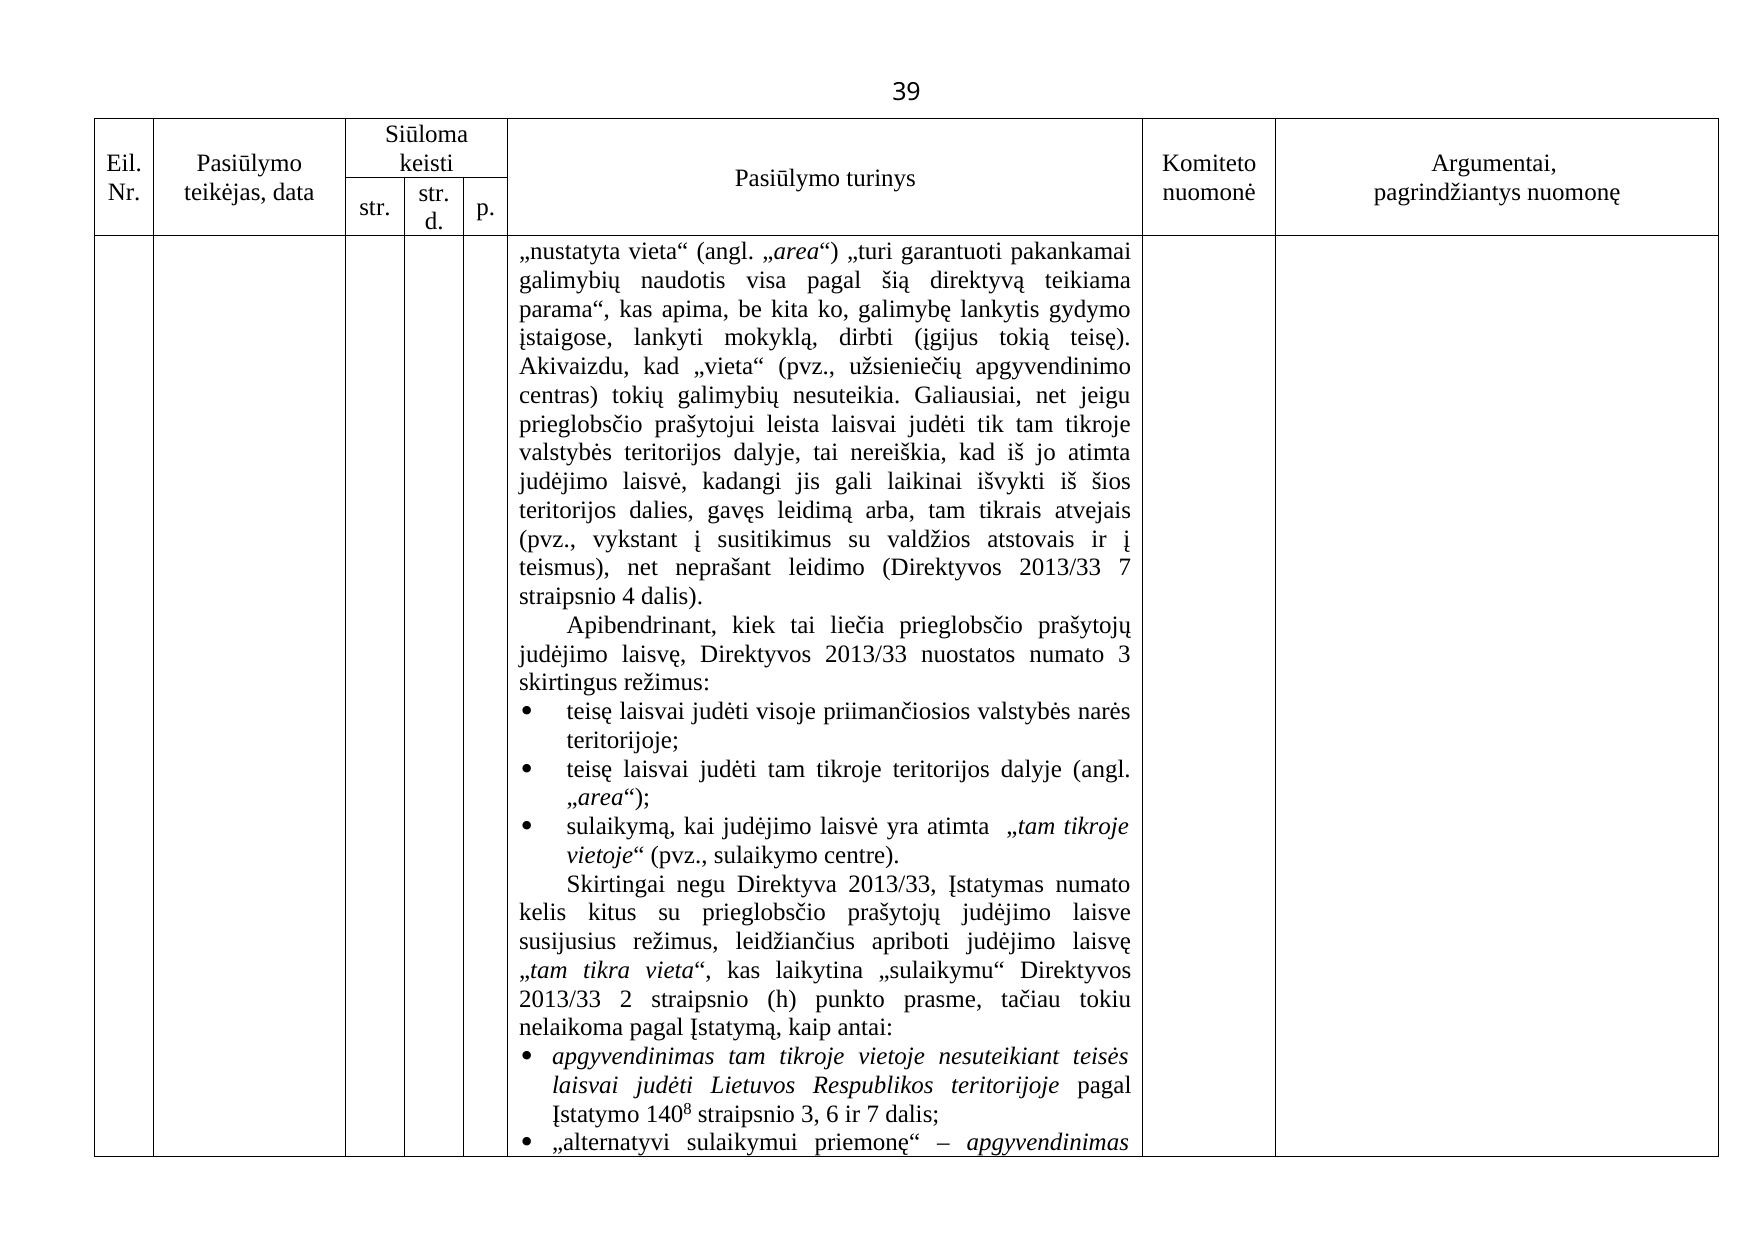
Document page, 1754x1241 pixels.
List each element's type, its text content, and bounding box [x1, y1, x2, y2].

table_cell [1143, 236, 1275, 1156]
table_header Eil. Nr. [95, 119, 153, 235]
table_cell [405, 236, 463, 1156]
table_cell str. [346, 178, 404, 235]
table_cell [1276, 236, 1718, 1156]
table_header Pasiūlymo teikėjas, data [154, 119, 345, 235]
table_cell p. [464, 178, 507, 235]
table_header Argumentai, pagrindžiantys nuomonę [1276, 119, 1718, 235]
table_header Komiteto nuomonė [1143, 119, 1275, 235]
table_cell str. d. [405, 178, 463, 235]
table_cell [95, 236, 153, 1156]
table_cell [346, 236, 404, 1156]
table_cell [464, 236, 507, 1156]
table_header Pasiūlymo turinys [508, 119, 1142, 235]
table_cell DĖL KONKREČIŲ ĮSTATYMO NUOSTATŲ Dėl užsieniečių judėjimo laisvės apribojimų Projektu siūloma pakeisti Įstatymo 2 straipsnio 31 dalyje pateiktą „užsieniečio sulaikymo“ apibrėžimą, nustatant, kad tai yra laikinas užsieniečio judėjimo laisvės apribojimas tam tikro subjekto (teisėsaugos pareigūno ar teismo) sprendimu ir užsieniečio laikymas tam tikroje įstaigoje (Valstybės sienos apsaugos tarnyboje ar kitoje teisėsaugos įstaigoje). Šiuo klausimu pažymime, kad remiantis 2013 m. birželio 26 d. Europos Parlamento ir Tarybos direktyvos 2013/33/ES, kuria nustatomos normos dėl tarptautinės apsaugos prašytojų priėmimo (nauja redakcija) (toliau – Direktyva 2013/33), 2 straipsnio (h) punktu „sulaikymas“ yra „kai valstybė narė izoliuotai laiko prašytoją tam tikroje vietoje, kur prašytojo judėjimo laisvė yra atimta“. Toks apibrėžimas nenumato nei konkretaus subjekto, kurio sprendimu prieglobsčio prašytojo judėjimo laisvė yra atimta, nei konkrečios vietos, kurioje ši laisvė yra atimta, bei sieja „sulaikymą“ išskirtinai su judėjimo laisvės atėmimo, laikant prašytoją izoliuotai konkrečioje vietoje, faktu. Kita vertus, Projekte siūlomas „užsieniečio sulaikymo“ apibrėžimas iš esmės reiškia, kad prieglobsčio prašytojo laikymas izoliuotai tam tikroje vietoje, kurioje jo judėjimo laisvė yra atimta (kas laikytina „sulaikymu“ pagal Direktyvą 2013/33), nebūtų laikomas „sulaikymu“ pagal Įstatymą, jei sprendimą dėl užsieniečio patalpinimo vietoje, kurioje jo judėjimo laisvė yra atimta, priimtų ne „užsieniečio sulaikymo“ apibrėžime minimas subjektas, o, pvz., Migracijos departamentas, ir (arba) ši vieta būtų ne apibrėžime minima Valstybės sienos apsaugos tarnyba ar kita teisėsaugos įstaiga, o, pvz., Priėmimą užtikrinanti įstaiga. Atsižvelgus į tai, laikomės pozicijos, kad siūloma Įstatymo 2 straipsnio 31 dalies formuluotė nėra suderinama su Direktyvos 2013/33 2 straipsnio (h) punktu bei nepagrįstai susiaurina „sulaikymo“ sąvoką. Direktyvos 2013/33 7 straipsnio 1 dalis reglamentuoja prieglobsčio prašytojų judėjimo laisvę bei nustato bendrą taisyklę: „Prašytojai gali laisvai judėti priimančiosios valstybės narės teritorijoje arba tam tikroje valstybės narės jiems nustatytoje vietoje“. Pažymėtina, kad lietuviškame vertime vartojamas žodis „vieta“, kuris taip pat vartojamas to paties straipsnio 3 dalyje („valstybių narių nurodytoje konkrečioje vietoje“) arba jau minėtame 2 straipsnio (h) punkte („tam tikroje vietoje“), tačiau angliškoje Direktyvos 2013/33 versijoje 7 straipsnio 1 dalyje vartojamas žodis „area“ („Applicants may move freely within the territory of the host Member State or within an area assigned to them by that Member State“), o ne „place“, kaip to paties straipsnio 3 dalyje arba 2 straipsnio (h) punkte. Kadangi lietuviškas vertimas nedaro semantinio skirtumo tarp šių dviejų žodžių, tai gali sąlygoti klaidingą 7 straipsnio 1 dalies nuostatos interpretavimą. Minėta nuostata pirmą kartą atsirado Direktyvoje 2003/9 bei buvo pažodžiui perkelta į ją pakeitusią Direktyvą 2013/33, tačiau oficialus lietuviškas Direktyvos 2003/9 7 straipsnio 1 dalies vertimas skyrėsi: „Prieglobsčio prašytojai gali laisvai judėti priimančiosios valstybės narės teritorijoje arba tam tikroje valstybės narės jiems paskirtoje zonoje“. Remiantis prieinamais duomenimis, galimybė apriboti prieglobsčio prašytojų judėjimo laisvę tam tikra „zona“ (angl. „area“) atsirado atsižvelgus į Vokietijos pageidavimą išlaikyti nacionalinėje teisėje numatytą galimybę apriboti prieglobsčio prašytojų judėjimo laisve tam tikru teritorijos administraciniu vienetu. Tokiu būdu, tiek 7 straipsnio 1 dalies nuostatos derinimo istorija, tiek originalios (angliškos) jos versijos semantinis vertinimas pagrindžia išvadą, kad valstybė narė gali leisti prieglobsčio prašytojui laisvai judėti tik tam tikroje teritorijos dalyje, tačiau ne „vietoje“ (pvz., apgyvendinimo centre), kaip suponuoja lietuviškas vertimas. Be to, Direktyvos 7 straipsnio 1 dalis numato, kad minima „nustatyta vieta“ (angl. „area“) „turi garantuoti pakankamai galimybių naudotis visa pagal šią direktyvą teikiama parama“, kas apima, be kita ko, galimybę lankytis gydymo įstaigose, lankyti mokyklą, dirbti (įgijus tokią teisę). Akivaizdu, kad „vieta“ (pvz., užsieniečių apgyvendinimo centras) tokių galimybių nesuteikia. Galiausiai, net jeigu prieglobsčio prašytojui leista laisvai judėti tik tam tikroje valstybės teritorijos dalyje, tai nereiškia, kad iš jo atimta judėjimo laisvė, kadangi jis gali laikinai išvykti iš šios teritorijos dalies, gavęs leidimą arba, tam tikrais atvejais (pvz., vykstant į susitikimus su valdžios atstovais ir į teismus), net neprašant leidimo (Direktyvos 2013/33 7 straipsnio 4 dalis). Apibendrinant, kiek tai liečia prieglobsčio prašytojų judėjimo laisvę, Direktyvos 2013/33 nuostatos numato 3 skirtingus režimus: teisę laisvai judėti visoje priimančiosios valstybės narės teritorijoje; teisę laisvai judėti tam tikroje teritorijos dalyje (angl. „area“); sulaikymą, kai judėjimo laisvė yra atimta „tam tikroje vietoje“ (pvz., sulaikymo centre). Skirtingai negu Direktyva 2013/33, Įstatymas numato kelis kitus su prieglobsčio prašytojų judėjimo laisve susijusius režimus, leidžiančius apriboti judėjimo laisvę „tam tikra vieta“, kas laikytina „sulaikymu“ Direktyvos 2013/33 2 straipsnio (h) punkto prasme, tačiau tokiu nelaikoma pagal Įstatymą, kaip antai: apgyvendinimas tam tikroje vietoje nesuteikiant teisės laisvai judėti Lietuvos Respublikos teritorijoje pagal Įstatymo 1408 straipsnio 3, 6 ir 7 dalis; „alternatyvi sulaikymui priemonę“ – apgyvendinimas tam tikroje vietoje, nustatant teisę judėti tik apgyvendinimo vietai priklausančioje teritorijoje“ pagal Įstatymo 115 straipsnio 2 dalies 5 punktą ir 14019 straipsnio 1 dalies 3 punktą. Europos Sąjungos Teisingumo Teismas 2022 m. birželio 30 d. sprendime byloje M. A. (bylos Nr. C-72/22 PPU) konstatavo, kad Įstatymo 14019 straipsnio 1 dalies 3 punkte nurodyta „alternatyvi sulaikymui priemonė“ – apgyvendinimas Valstybės sienos apsaugos tarnyboje ar kitoje tam pritaikytoje vietoje nustatant teisę judėti tik apgyvendinimo vietai priklausančioje teritorijoje, laikytina de facto sulaikymu. Teismas išaiškino, kad nors toks judėjimo laisvės suvaržymas pagal Lietuvos Respublikos teisės aktus formaliai ir yra laikomas alternatyvia sulaikymui priemone, dėmesys atkreiptinas į tai, kad toks asmuo yra atskirtas nuo kitų gyventojų, netekęs judėjimo laisvės, todėl direktyvos 2013/33 2 straipsnio (h) punkto prasme laikytinas asmeniu, kuriam taikomas sulaikymas. Paminėtina ir tai, kad šiuo metu Europos Žmogaus Teisių Teismas nagrinėja mažiausiai 3 skundus prieš Lietuvą dėl minėtos laisvės atėmimo praktikos taikymo. Galiausiai, 2023 m. birželio 7 d. Lietuvos Respublikos Konstitucinio Teismo nutarime Nr. KT53-A-N6/2023 „Dėl Lietuvos Respublikos įstatymo „Dėl užsieniečių teisinės padėties“ nuostatų atitikties Lietuvos Respublikos Konstitucijai“ (toliau – Nutarimas) konstatuota, kad prieglobsčio prašytojo laikinas apgyvendinamas nesuteikiant teisės laisvai judėti Lietuvos Respublikos teritorijoje yra viena griežčiausių ir labiausiai asmens laisvę varžančių priemonių, galinčių būti prilyginamų sulaikymui (žr., pvz., Nutarimo 27.1, 27.3, 27.5 p.). Lietuvos Respublikos Konstitucinis Teismas, prilygindamas prieglobsčio prašytojo laikiną apgyvendinamą nesuteikiant teisės laisvai judėti Lietuvos Respublikos teritorijoje sulaikymui, nuosekliai akcentuoja ne tik šios priemonės pobūdį, bet ir trukmę (iki 6 mėnesių). Lietuvos vyriausiojo administracinio teismo praktikoje nagrinėjant su prieglobsčio prašytojų sulaikymu susijusius klausimus jau kurį laiką buvo įžvelgiamas tam tikras kryptingumas, o būtent – „sulaikymas“, kaip tai suprantama tarptautinėje ir Europos Sąjungos teisėje, laikytinas „sulaikymu“ nepriklausomai nuo to, kaip atitinkama asmens laisvę suvaržanti priemonė vadinama nacionalinėje teisėje. Atitinkamai, de facto „sulaikymui“ Lietuvos vyriausiasis administracinis teismas prilygino užsieniečių „apgyvendinimą nesuteikiant jiems teisės laisvai judėti Lietuvos Respublikos teritorijoje“, taip pat alternatyvią sulaikymui priemonę – „užsieniečio apgyvendinimą Valstybės sienos apsaugos tarnyboje ar kitoje tam pritaikytoje vietoje, nustatant teisę judėti tik apgyvendinimo vietai priklausančioje teritorijoje“. 2023 m. sausio 19 d. nutartyje administracinėje byloje Nr. A-1289-602/2023 Lietuvos vyriausiasis administracinis teismas konstatavo, kad užsieniečių apgyvendinimas Valstybės sienos apsaugos tarnybos Pabradės užsieniečių registracijos centre, suteikiant jiems teisę judėti tik apgyvendinimo vietai priklausančioje teritorijoje (remiantis Įstatymo 1408 straipsnio 3 dalimi), laikytinas de facto sulaikymu. Nepaisant to, nacionalinėje teisėje ši priemonė formaliai laikoma ne „sulaikymu“, o „apgyvendinimu“, ir jos taikymui nereikalaujama motyvuoto teismo sprendimo. 2022 m. liepos 28 d. sprendime administracinėje byloje Nr. A-1091-822/2022 Lietuvos vyriausiasis administracinis teismas konstatavo, kad alternatyvi sulaikymui priemonė – apgyvendinimas Valstybės sienos apsaugos tarnyboje ar kitoje tam pritaikytoje vietoje nustatant teisę judėti tik apgyvendinimo vietai priklausančioje teritorijoje, laikytina de facto sulaikymu. Šis Lietuvos vyriausiojo administracinio teismo sprendimas atkartoja Europos Sąjungos Teisingumo Teismo 2022 m. birželio 30 d. sprendime byloje M. A. pateiktą išaiškinimą, tačiau pažymėtina, kad atitinkamą praktiką Lietuvos vyriausiasis administracinis teismas formavo ir iki minėto Europos Sąjungos Teisingumo Teismo sprendimo. 2022 m. kovo 31 d. nutartyje administracinėje byloje Nr. A-1804-502/2022 Lietuvos vyriausiasis administracinis teismas de facto sulaikymui prilygino apgyvendinimą nustatant judėjimo laisvės ribojimus Kybartų užsieniečių registracijos centre („judėjimo laisvės ribojimas nustatant alternatyvią sulaikymui priemonę iš esmės būtų tapatus judėjimo laisvės ribojimui asmenį sulaikant, o tai neatitinka Įstatyme įtvirtintų šių priemonių sistemos ir jų taikymo logikos“), o 2022 m. gegužės 5 d. nutartyje administracinėje byloje Nr. A-2414-881/2022 analogiškai pasisakė dėl apgyvendinimo Pabradės užsieniečių registracijos centro konteinerinių namelių sektoriuje. 2022 m. gegužės 19 d. nutartyje administracinėje byloje Nr. A-2595-602/2022 de facto sulaikymui Lietuvos vyriausiasis administracinis teismas taip pat prilygino apgyvendinimas Pabėgėlių priėmimo centre, šiuo konkrečiu atveju net neaptarinėdamas faktinių „apgyvendinimo“ sąlygų, bet tiesiog vertindamas pačios alternatyvios sulaikymui priemonės, kuri savo turiniu faktiškai nesiskiria nuo sulaikymo, esmę. Minėta Lietuvos vyriausiojo administracinio teismo praktika atspindi Europos Žmogaus Teisių Teismo ir Europos Sąjungos Teisingumo Teismo jurisprudenciją. Spręsdamas dėl skirtumo tarp judėjimo laisvės apribojimo ir laisvės atėmimo, kaip tai suprantama pagal Europos žmogaus teisių ir pagrindinių laisvių apsaugos konvencijos 5 straipsnį, užsieniečių sulaikymo tranzito zonose ir apgyvendinimo centruose kontekste Europos Žmogaus Teisių Teismas konstatavo, kad asmenų laikymas tokio pobūdžio centruose prilygsta „laisvės atėmimui“ nepriklausomai nuo to, kaip tai vadinama nacionalinėje teisėje. Sujungtose bylose C-924/19 PPU ir C-925/19 PPU Europos Sąjungos Teisingumo Teismas konstatavo, kad trečiosios šalies piliečiui nustatyta pareiga nuolat likti griežtai apibrėžtoje uždaroje tranzito zonoje, kurioje šio piliečio judėjimas ribojamas ir kontroliuojamas, ir šis trečiosios šalies pilietis negali teisėtai savo valia iš jos išeiti bet kuria kryptimi, yra laisvės atėmimas, kuris laikytinas „sulaikymu“, kaip tai suprantama pagal Direktyvą 2013/33. Įvertinus minėtą teisinį reglamentavimą bei teismų praktiką, atsižvelgus į tai, kad kuriama Priėmimo užtikrinanti įstaiga bus atsakinga, inter alia, už visų prieglobsčio prašytojų priėmimo sąlygų užtikrinimą, o tai reiškia – už tinkamą Direktyvos 2013/33 nuostatų įgyvendinimą, siūlome būtent šiame kontekste suderinti Įstatymo nuostatas su Europos Sąjungos acquis bei tokiu būdu nediferencijuoti Priėmimo užtikrinančio įstaigos žinioje esančius prieglobsčio prašytojus pagal papildomas su judėjimo laisvės apribojimu susijusias kategorijas, kurių Direktyvos 2013/33 nuostatos nenumato. Pažymėtina, kad Projektas numato, jog užsieniečiai, kuriems taikomos minėtos de facto sulaikymo priemonės, laikomi laikino apgyvendinimo vietose, kurias valdo, administruoja arba parenka Priėmimą užtikrinanti įstaiga. Atsižvelgus į tai, kad tokio pobūdžio judėjimo laisvės apribojimas „tam tikra vieta“ laikytinas „sulaikymu“, konstatuotina, kad Projektas jau numato, kad dalis de facto sulaikytų užsieniečių bus Priėmimą užtikrinančios įstaigos žinioje. Siekiant procedūrinio aiškumo ir vienodų priėmimo sąlygų užtikrinimo visiems tikslinei grupei priklausantiems užsieniečiams, siūlome numatyti, kad asmenys, kurie yra sulaikomi teismo sprendimu, taip pat yra Priėmimą užtikrinančios įstaigos žinioje, o ne Valstybės sienos apsaugos tarnybos, kaip numatyta Projekte. Tuo tikslu siūlome (konkretūs pasiūlymai dėl šių ir kitų Įstatymo nuostatų formuluočių pateikiami šio rašto priede): patikslinti Įstatymo 2 straipsnio 31 dalies formuluotę, suderinant ją su Direktyvos 2013/33 2 straipsnio (h) punktu; [508, 236, 1142, 1156]
table_header Siūloma keisti [346, 119, 507, 177]
table_cell [154, 236, 345, 1156]
